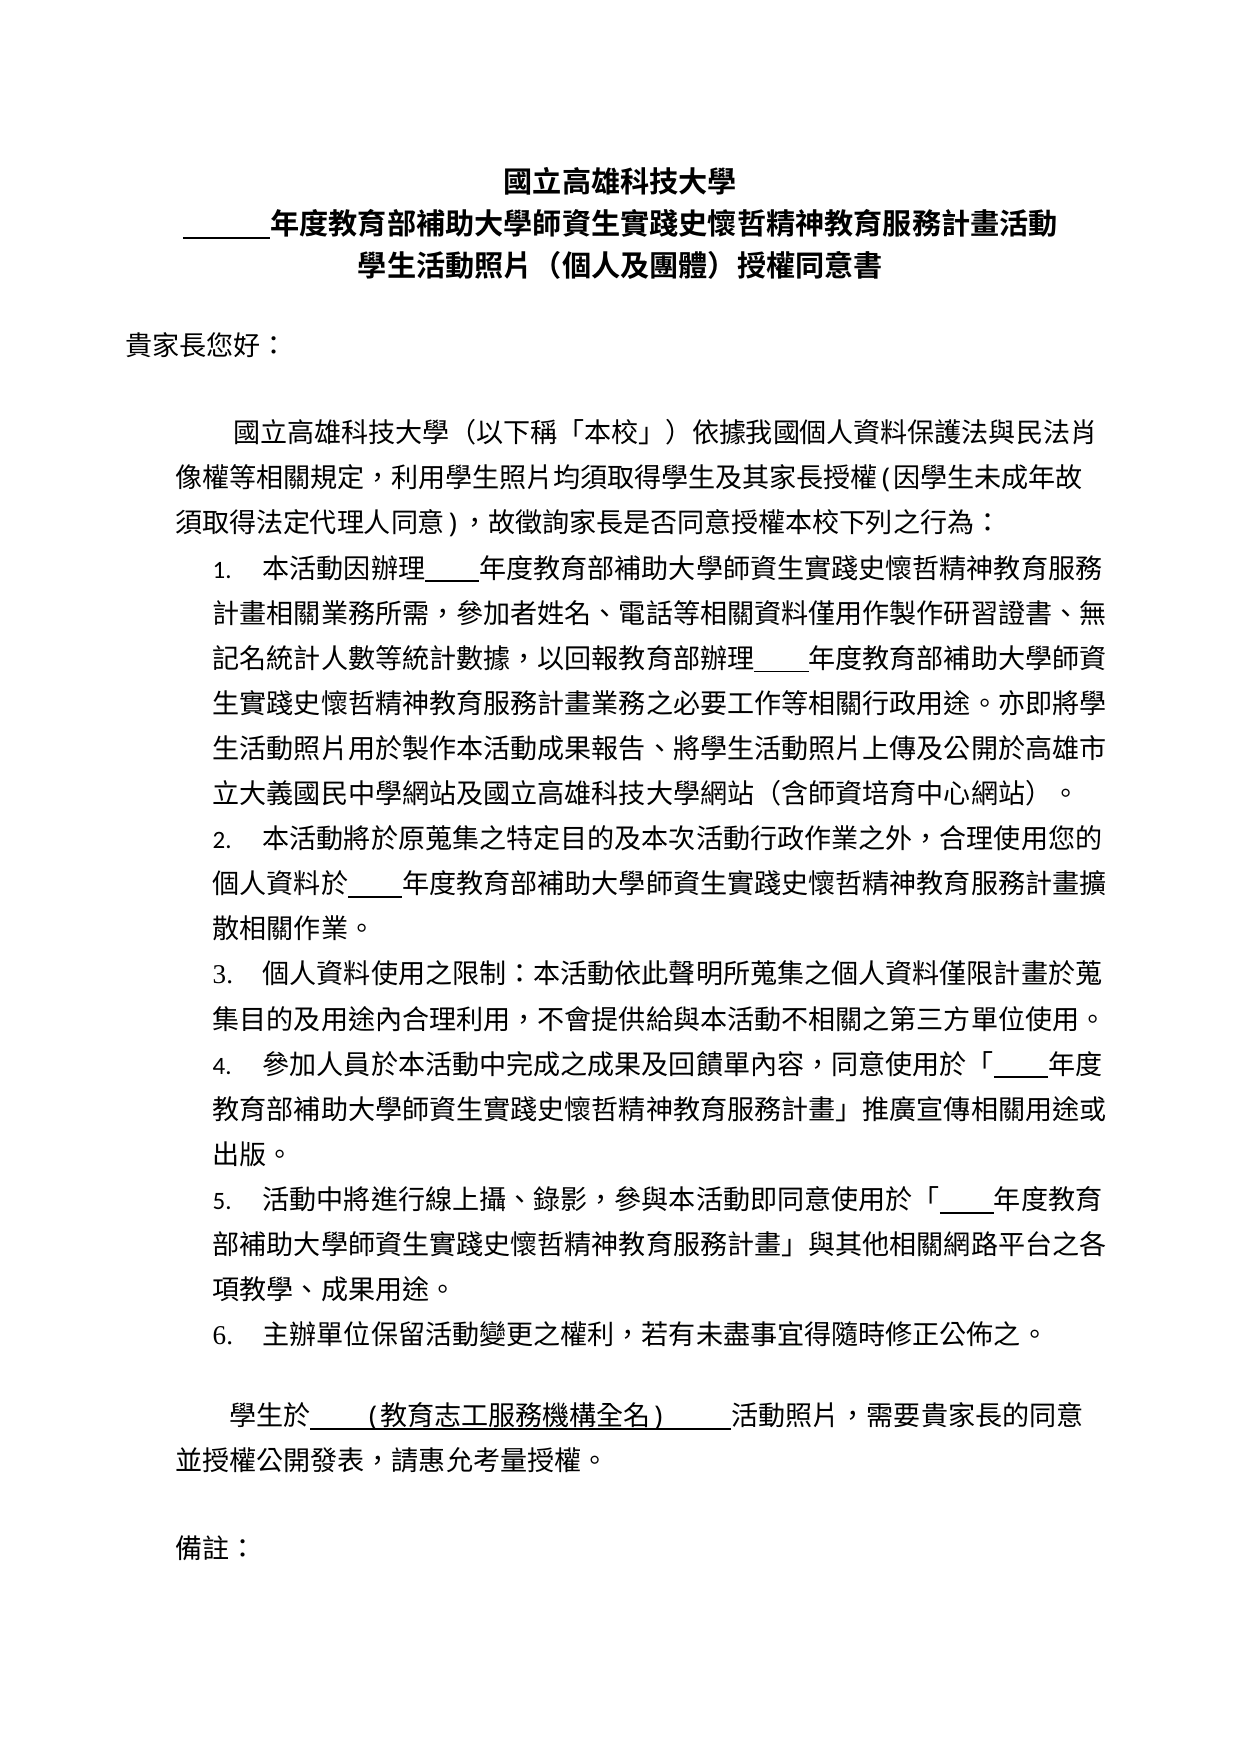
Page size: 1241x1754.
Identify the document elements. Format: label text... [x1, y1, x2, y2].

list 本活動將於原蒐集之特定目的及本次活動行政作業之外，合理使用您的個人資料於 年度教育部補助大學師資生實踐史懷哲精神教育服務計畫擴散相關作業。 [212, 817, 1128, 947]
list 參加人員於本活動中完成之成果及回饋單內容，同意使用於「 年度教育部補助大學師資生實踐史懷哲精神教育服務計畫」推廣宣傳相關用途或出版。 [212, 1043, 1128, 1172]
text 學生於 (教育志工服務機構全名) 活動照片，需要貴家長的同意並授權公開發表，請惠允考量授權。 [175, 1394, 1110, 1479]
list 本活動因辦理 年度教育部補助大學師資生實踐史懷哲精神教育服務計畫相關業務所需，參加者姓名、電話等相關資料僅用作製作研習證書、無記名統計人數等統計數據，以回報教育部辦理 年度教育部補助大學師資生實踐史懷哲精神教育服務計畫業務之必要工作等相關行政用途。亦即將學生活動照片用於製作本活動成果報告、將學生活動照片上傳及公開於高雄市立大義國民中學網站及國立高雄科技大學網站（含師資培育中心網站）。 [212, 547, 1128, 811]
text 國立高雄科技大學（以下稱「本校」）依據我國個人資料保護法與民法肖像權等相關規定，利用學生照片均須取得學生及其家長授權(因學生未成年故須取得法定代理人同意)，故徵詢家長是否同意授權本校下列之行為： [175, 411, 1105, 541]
text 貴家長您好： [125, 323, 1128, 363]
text 年度教育部補助大學師資生實踐史懷哲精神教育服務計畫活動 [112, 201, 1128, 243]
text 學生活動照片（個人及團體）授權同意書 [112, 243, 1128, 285]
list 活動中將進行線上攝、錄影，參與本活動即同意使用於「 年度教育部補助大學師資生實踐史懷哲精神教育服務計畫」與其他相關網路平台之各項教學、成果用途。 [212, 1178, 1128, 1307]
text 備註： [175, 1527, 1128, 1566]
list 主辦單位保留活動變更之權利，若有未盡事宜得隨時修正公佈之。 [212, 1313, 1128, 1353]
text 國立高雄科技大學 [112, 158, 1128, 201]
list 個人資料使用之限制：本活動依此聲明所蒐集之個人資料僅限計畫於蒐集目的及用途內合理利用，不會提供給與本活動不相關之第三方單位使用。 [212, 952, 1128, 1037]
